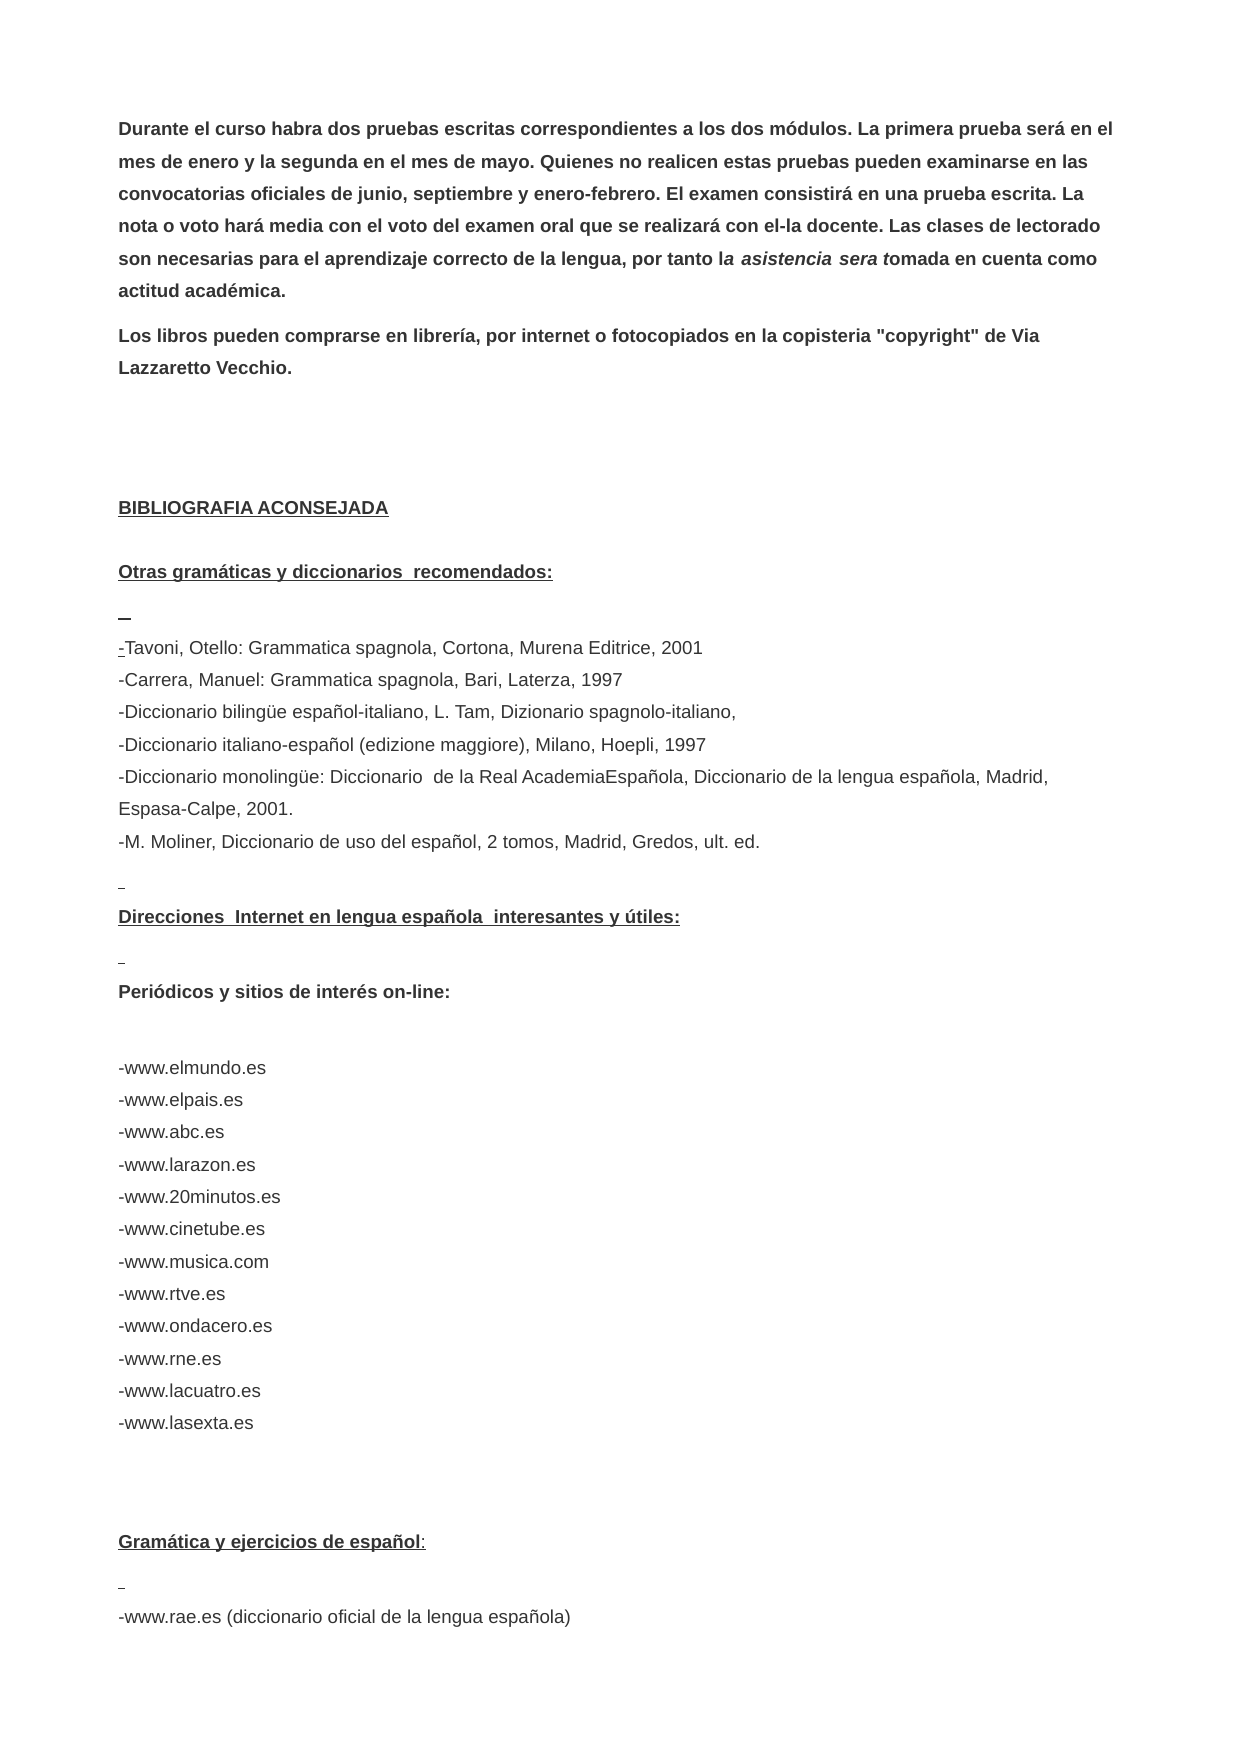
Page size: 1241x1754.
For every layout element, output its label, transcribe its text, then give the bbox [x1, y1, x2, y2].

text BIBLIOGRAFIA ACONSEJADA [118, 497, 1122, 518]
text -Diccionario bilingüe español-italiano, L. Tam, Dizionario spagnolo-italiano, [118, 701, 1122, 723]
text -www.20minutos.es [118, 1186, 1122, 1207]
text -www.musica.com [118, 1250, 1122, 1272]
text -www.lacuatro.es [118, 1379, 1122, 1401]
text -Diccionario italiano-español (edizione maggiore), Milano, Hoepli, 1997 [118, 733, 1122, 755]
text Direcciones Internet en lengua española interesantes y útiles: [118, 906, 1122, 927]
text -M. Moliner, Diccionario de uso del español, 2 tomos, Madrid, Gredos, ult. ed. [118, 830, 1122, 852]
text -www.abc.es [118, 1121, 1122, 1143]
text Otras gramáticas y diccionarios recomendados: [118, 561, 1122, 583]
text -Tavoni, Otello: Grammatica spagnola, Cortona, Murena Editrice, 2001 [118, 637, 1122, 658]
text -www.rne.es [118, 1347, 1122, 1369]
text -www.ondacero.es [118, 1315, 1122, 1337]
text -www.elpais.es [118, 1089, 1122, 1111]
text -www.elmundo.es [118, 1057, 1122, 1078]
text -Carrera, Manuel: Grammatica spagnola, Bari, Laterza, 1997 [118, 669, 1122, 691]
text Periódicos y sitios de interés on-line: [118, 981, 1122, 1003]
text Gramática y ejercicios de español: [118, 1530, 1122, 1552]
text -www.lasexta.es [118, 1412, 1122, 1433]
text -www.cinetube.es [118, 1218, 1122, 1240]
text -www.larazon.es [118, 1153, 1122, 1175]
text -www.rae.es (diccionario oficial de la lengua española) [118, 1606, 1122, 1627]
subtitle Durante el curso habra dos pruebas escritas correspondientes a los dos módulos. La primera prueba será en el mes de enero y la segunda en el mes de mayo. Quienes no realicen estas pruebas pueden examinarse en las convocatorias oficiales de junio, septiembre y enero-febrero. El examen consistirá en una prueba escrita. La nota o voto hará media con el voto del examen oral que se realizará con el-la docente. Las clases de lectorado son necesarias para el aprendizaje correcto de la lengua, por tanto la asistencia sera tomada en cuenta como actitud académica. [118, 118, 1122, 301]
text -www.rtve.es [118, 1283, 1122, 1304]
text -Diccionario monolingüe: Diccionario de la Real AcademiaEspañola, Diccionario de la lengua española, Madrid, Espasa-Calpe, 2001. [118, 766, 1122, 820]
subtitle Los libros pueden comprarse en librería, por internet o fotocopiados en la copisteria "copyright" de Via Lazzaretto Vecchio. [118, 324, 1122, 378]
